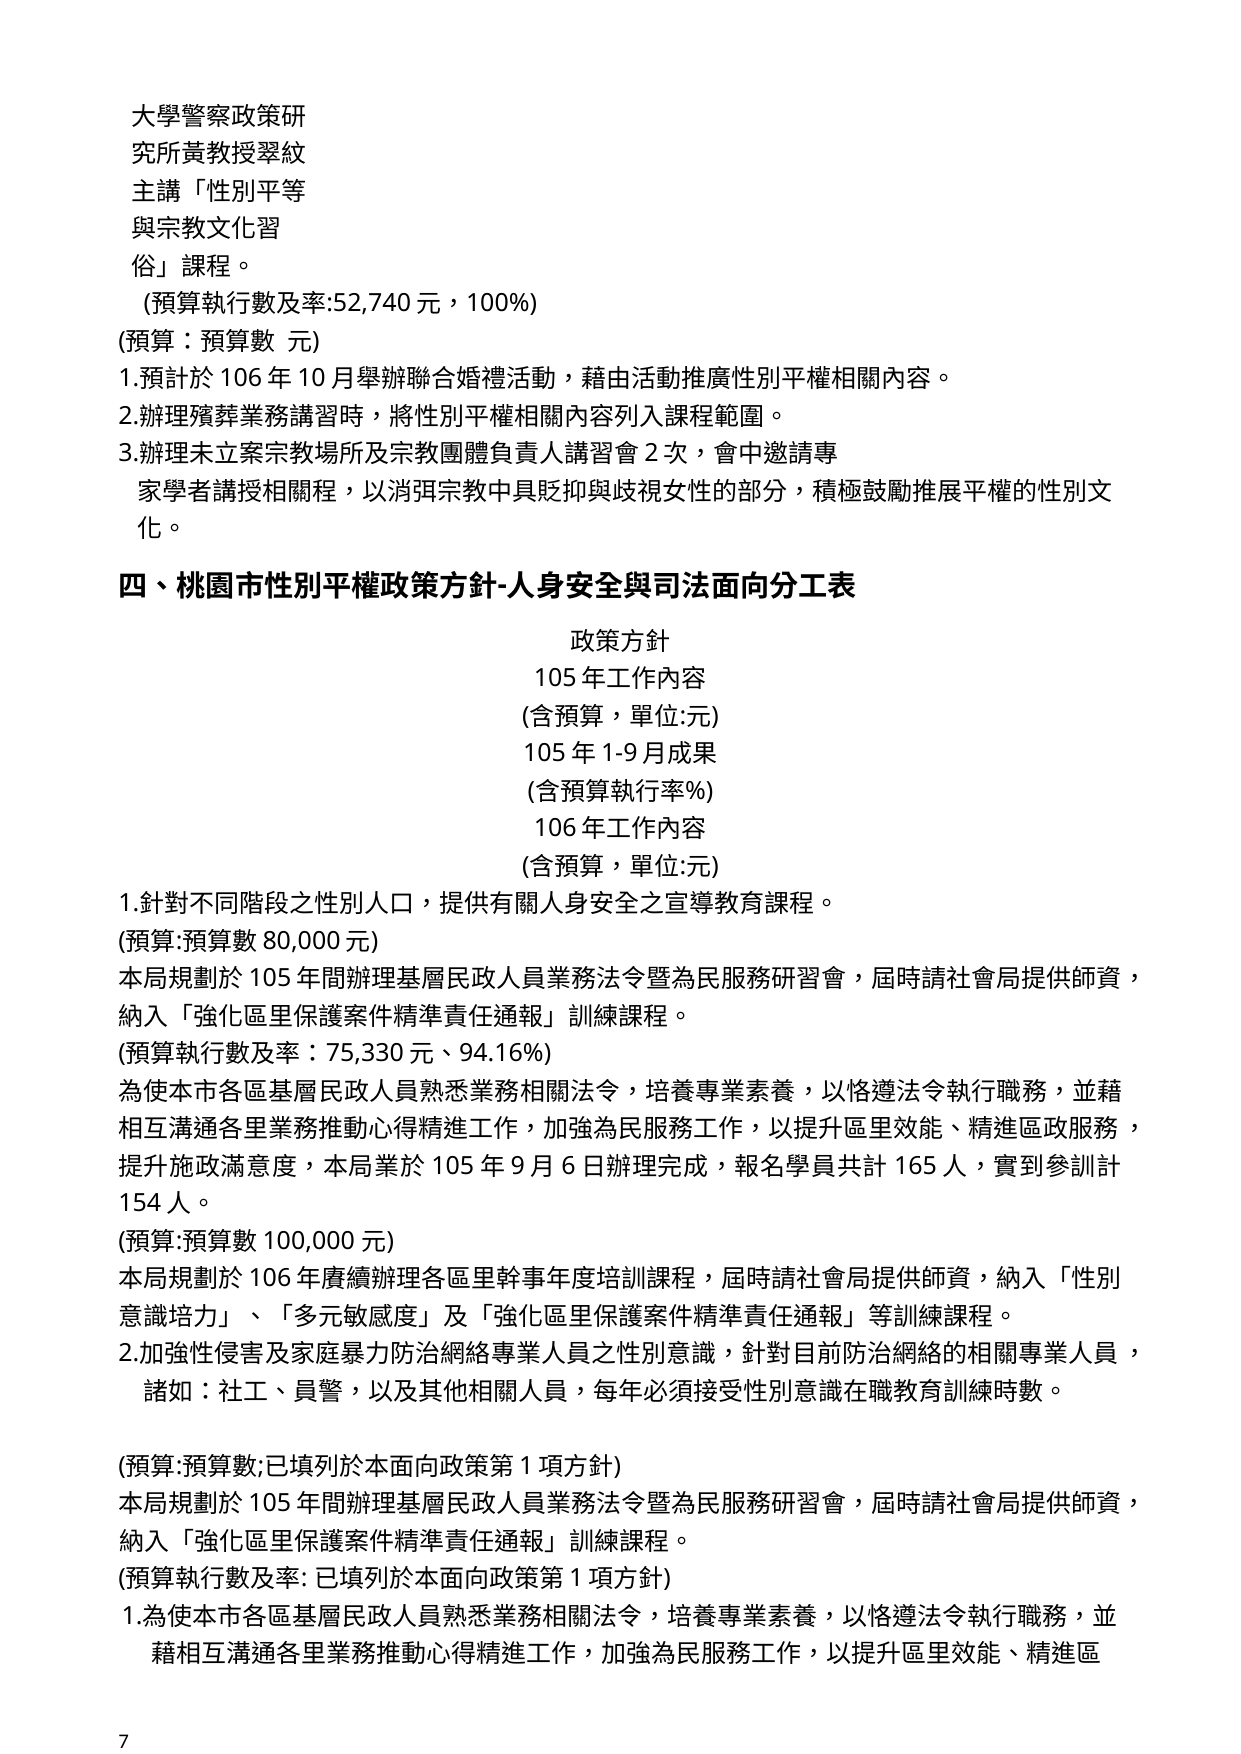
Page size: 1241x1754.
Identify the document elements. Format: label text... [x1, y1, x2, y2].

text 2.加強性侵害及家庭暴力防治網絡專業人員之性別意識，針對目前防治網絡的相關專業人員，諸如：社工、員警，以及其他相關人員，每年必須接受性別意識在職教育訓練時數。 [118, 1327, 1122, 1402]
text (預算執行數及率:52,740元，100%) [137, 277, 1122, 314]
text 105年工作內容 [118, 652, 1122, 689]
text (含預算，單位:元) [118, 839, 1122, 877]
text 105年1-9月成果 [118, 727, 1122, 764]
text (預算:預算數80,000元) [118, 914, 1122, 952]
text 本局規劃於105年間辦理基層民政人員業務法令暨為民服務研習會，屆時請社會局提供師資，納入「強化區里保護案件精準責任通報」訓練課程。 [118, 1477, 1122, 1552]
text 為使本市各區基層民政人員熟悉業務相關法令，培養專業素養，以恪遵法令執行職務，並藉相互溝通各里業務推動心得精進工作，加強為民服務工作，以提升區里效能、精進區政服務，提升施政滿意度，本局業於105年9月6日辦理完成，報名學員共計165人，實到參訓計154人。 [118, 1064, 1122, 1214]
text 本局規劃於106年賡續辦理各區里幹事年度培訓課程，屆時請社會局提供師資，納入「性別意識培力」、「多元敏感度」及「強化區里保護案件精準責任通報」等訓練課程。 [118, 1252, 1122, 1327]
text 主講「性別平等 [118, 164, 1122, 202]
text (預算:預算數;已填列於本面向政策第1項方針) [118, 1439, 1122, 1477]
text (預算執行數及率：75,330元、94.16%) [118, 1027, 1122, 1064]
text 與宗教文化習 [118, 202, 1122, 239]
text 大學警察政策研 [118, 89, 1122, 127]
text 1.針對不同階段之性別人口，提供有關人身安全之宣導教育課程。 [118, 877, 1122, 914]
text (含預算，單位:元) [118, 689, 1122, 727]
text (預算執行數及率: 已填列於本面向政策第1項方針) [118, 1552, 1122, 1589]
text 1.預計於106年10月舉辦聯合婚禮活動，藉由活動推廣性別平權相關內容。 [118, 352, 1122, 389]
text 俗」課程。 [118, 239, 1122, 277]
text 究所黃教授翠紋 [118, 127, 1122, 164]
text 106年工作內容 [118, 802, 1122, 839]
text 2.辦理殯葬業務講習時，將性別平權相關內容列入課程範圍。 [118, 389, 1122, 427]
text (預算：預算數 元) [118, 314, 1122, 352]
text (含預算執行率%) [118, 764, 1122, 802]
text (預算:預算數100,000 元) [118, 1214, 1122, 1252]
text 1.為使本市各區基層民政人員熟悉業務相關法令，培養專業素養，以恪遵法令執行職務，並藉相互溝通各里業務推動心得精進工作，加強為民服務工作，以提升區里效能、精進區 [121, 1589, 1122, 1664]
text 3.辦理未立案宗教場所及宗教團體負責人講習會2次，會中邀請專 [118, 427, 1122, 464]
text 本局規劃於105年間辦理基層民政人員業務法令暨為民服務研習會，屆時請社會局提供師資，納入「強化區里保護案件精準責任通報」訓練課程。 [118, 952, 1122, 1027]
text 政策方針 [118, 614, 1122, 652]
text 家學者講授相關程，以消弭宗教中具貶抑與歧視女性的部分，積極鼓勵推展平權的性別文化。 [137, 464, 1122, 539]
text 四、桃園市性別平權政策方針-人身安全與司法面向分工表 [118, 539, 1122, 614]
